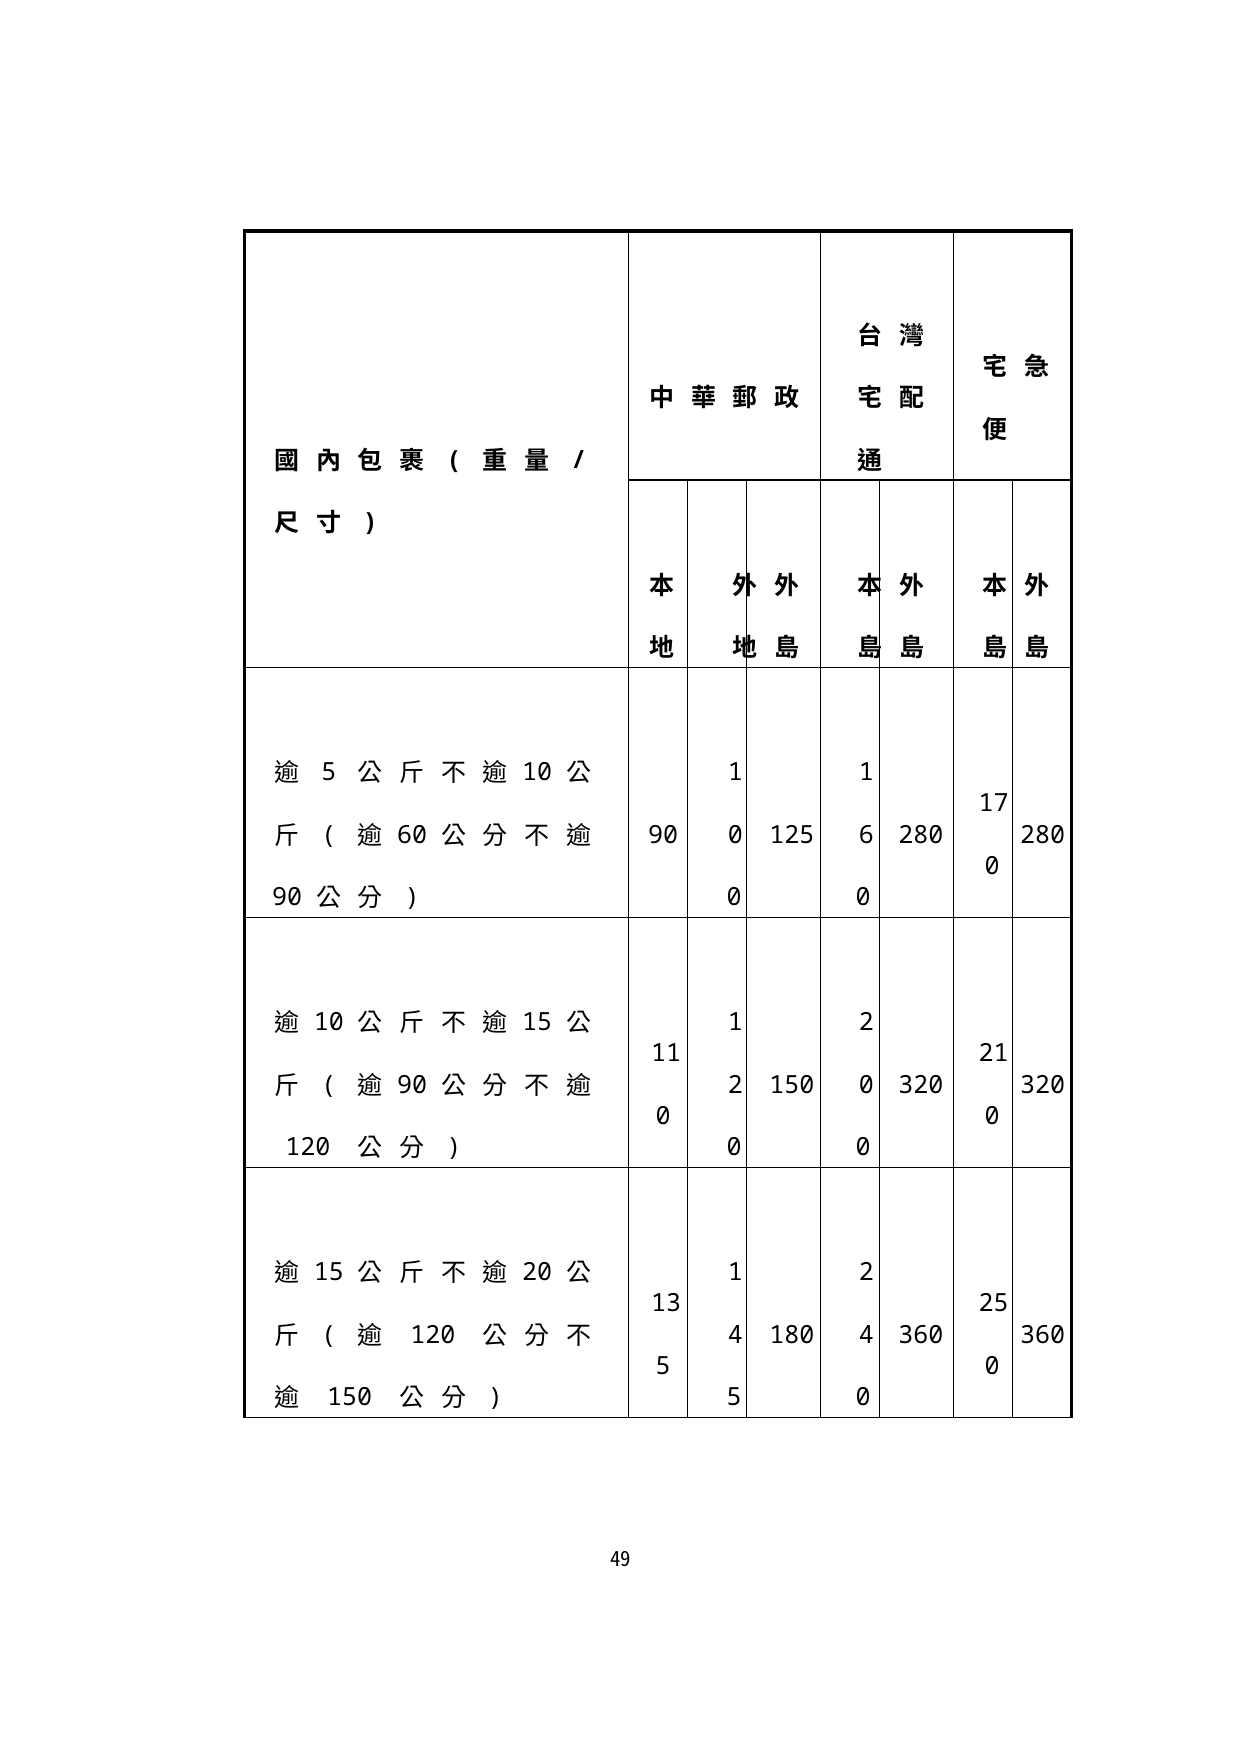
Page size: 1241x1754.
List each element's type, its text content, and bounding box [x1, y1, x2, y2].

table_cell 360 [880, 1168, 953, 1417]
table_cell 320 [1013, 918, 1070, 1167]
table_cell 本島 [821, 481, 879, 667]
table_cell 100 [688, 668, 746, 917]
table_cell 240 [821, 1168, 879, 1417]
table_cell 本島 [954, 481, 1012, 667]
table_cell 外島 [880, 481, 953, 667]
table_header 宅急便 [954, 233, 1070, 479]
table_cell 145 [688, 1168, 746, 1417]
table_cell 逾10公斤不逾15公斤(逾90公分不逾120公分) [246, 918, 628, 1167]
table_cell 160 [821, 668, 879, 917]
table_cell 180 [747, 1168, 820, 1417]
table_cell 250 [954, 1168, 1012, 1417]
table_cell 逾5公斤不逾10公斤(逾60公分不逾90公分) [246, 668, 628, 917]
table_cell 320 [880, 918, 953, 1167]
table_cell 135 [629, 1168, 687, 1417]
table_header 中華郵政 [629, 233, 820, 479]
table_cell 360 [1013, 1168, 1070, 1417]
table_cell 170 [954, 668, 1012, 917]
table_cell 外島 [1013, 481, 1070, 667]
table_cell 120 [688, 918, 746, 1167]
table_header 國內包裹(重量/尺寸) [246, 233, 628, 667]
table_cell 90 [629, 668, 687, 917]
table_cell 125 [747, 668, 820, 917]
table_cell 110 [629, 918, 687, 1167]
table_cell 200 [821, 918, 879, 1167]
table_cell 210 [954, 918, 1012, 1167]
table_cell 外島 [747, 481, 820, 667]
table_cell 外地 [688, 481, 746, 667]
table_header 台灣宅配通 [821, 233, 953, 479]
table_cell 280 [1013, 668, 1070, 917]
table_cell 逾15公斤不逾20公斤(逾120公分不逾150公分) [246, 1168, 628, 1417]
table_cell 150 [747, 918, 820, 1167]
table_cell 本地 [629, 481, 687, 667]
table_cell 280 [880, 668, 953, 917]
